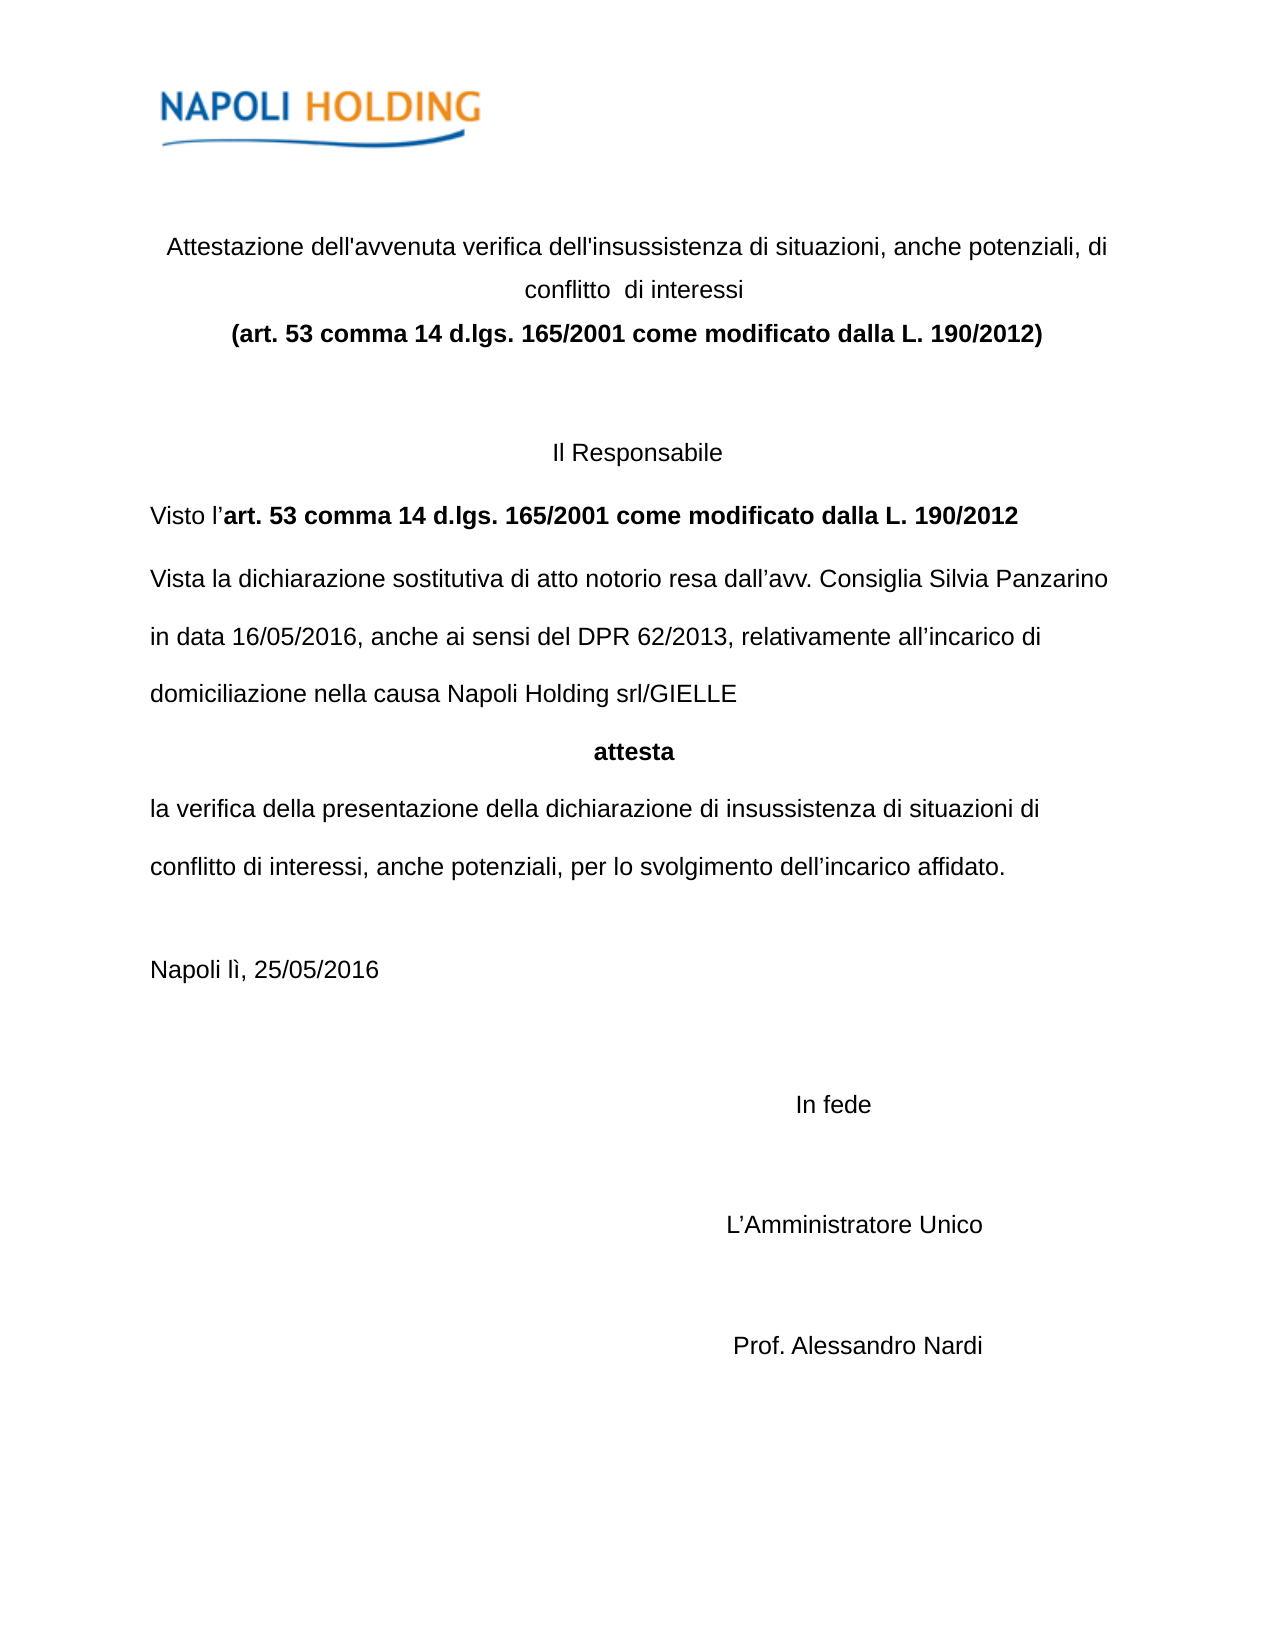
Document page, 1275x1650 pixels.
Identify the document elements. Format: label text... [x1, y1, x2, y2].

text Vista la dichiarazione sostitutiva di atto notorio resa dall’avv. Consiglia Silvia Panzarino [150, 564, 1125, 593]
text Attestazione dell'avvenuta verifica dell'insussistenza di situazioni, anche potenziali, di conflitto di interessi (art. 53 comma 14 d.lgs. 165/2001 come modificato dalla L. 190/2012) [150, 232, 1125, 347]
text Napoli lì, 25/05/2016 [150, 955, 1125, 984]
text in data 16/05/2016, anche ai sensi del DPR 62/2013, relativamente all’incarico di domiciliazione nella causa Napoli Holding srl/GIELLE [150, 622, 1125, 708]
text Prof. Alessandro Nardi [150, 1331, 1125, 1359]
text attesta [150, 737, 1125, 765]
text la verifica della presentazione della dichiarazione di insussistenza di situazioni di conflitto di interessi, anche potenziali, per lo svolgimento dell’incarico affidato. [150, 794, 1125, 880]
text L’Amministratore Unico [150, 1210, 1125, 1239]
text In fede [150, 1090, 1125, 1118]
text Visto l’art. 53 comma 14 d.lgs. 165/2001 come modificato dalla L. 190/2012 [150, 501, 1125, 530]
text Il Responsabile [150, 438, 1125, 466]
